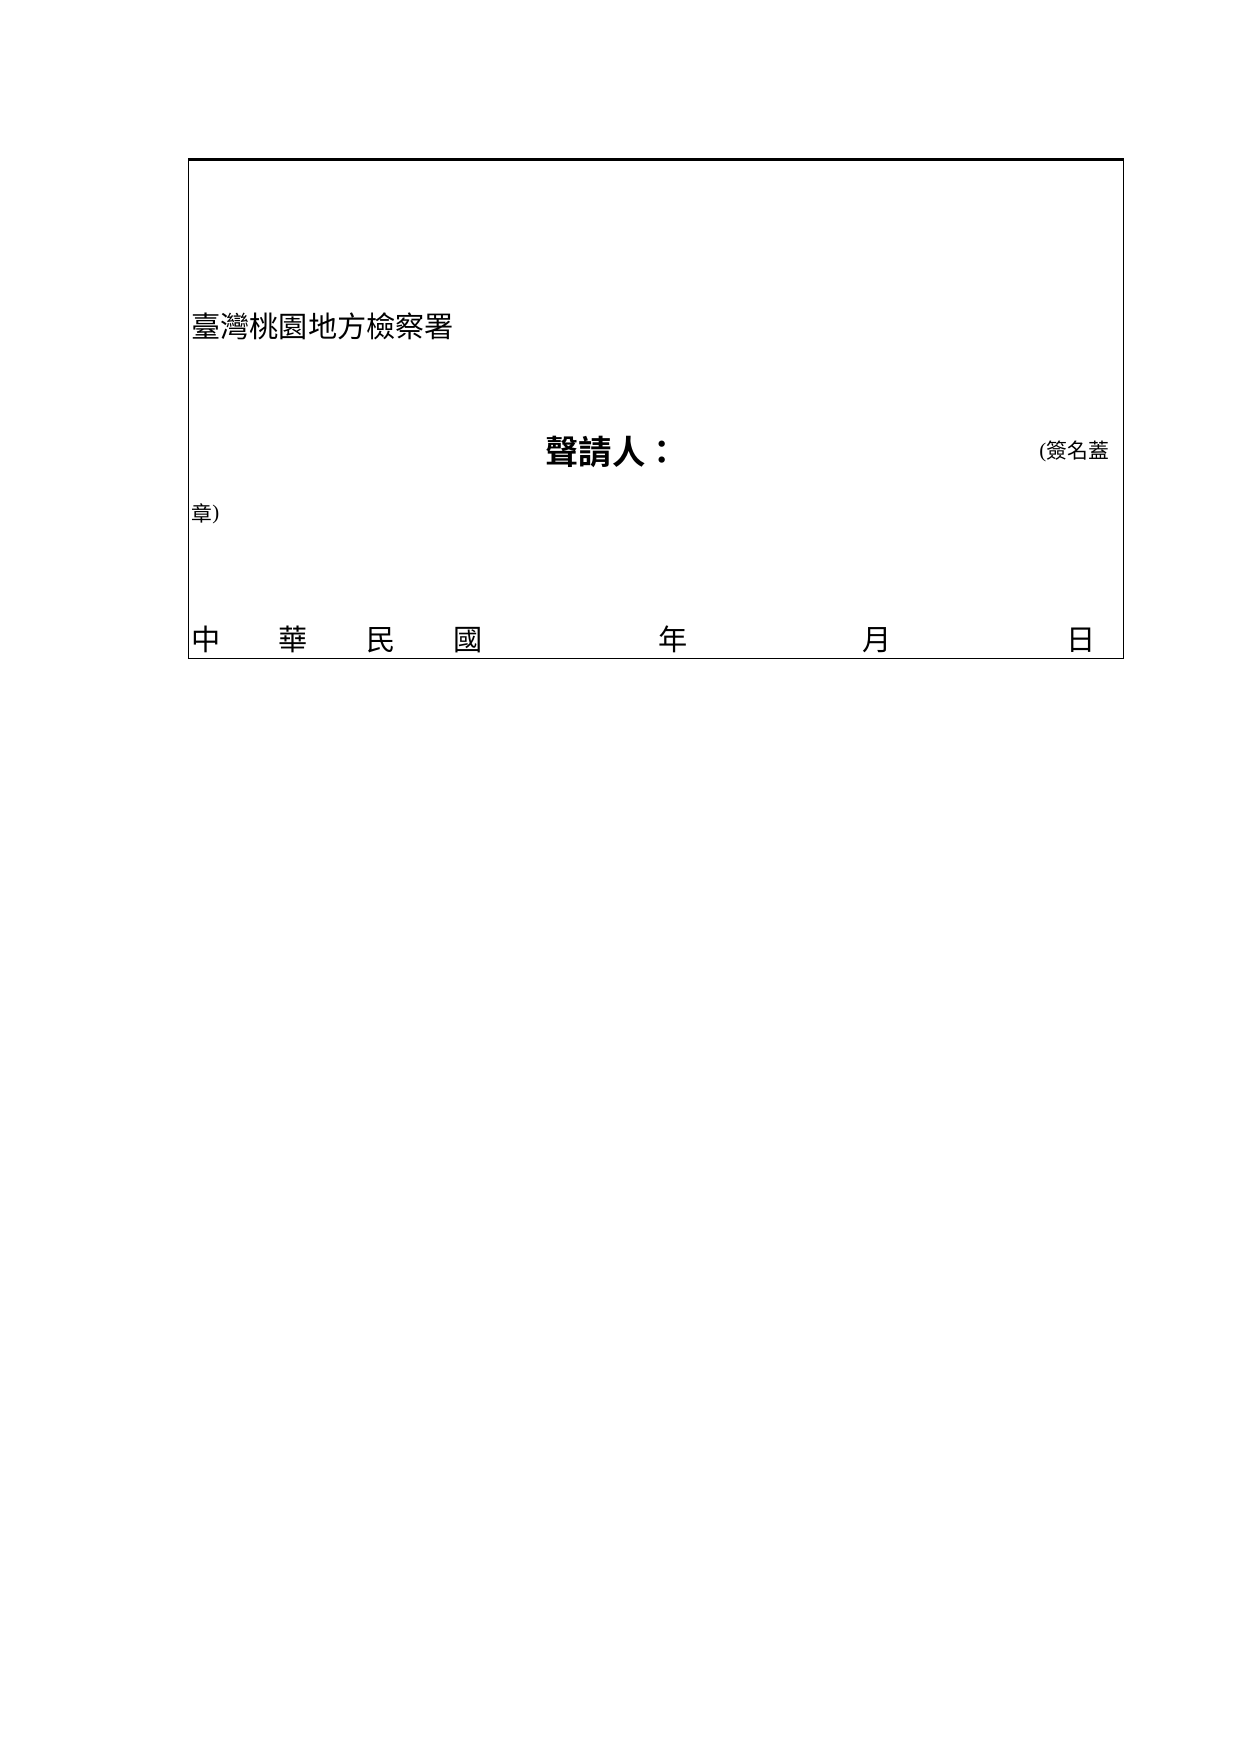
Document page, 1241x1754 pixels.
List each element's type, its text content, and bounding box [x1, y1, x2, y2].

table_cell 臺灣桃園地方檢察署 聲請人： (簽名蓋章) 中 華 民 國 年 月 日 [189, 161, 1123, 658]
